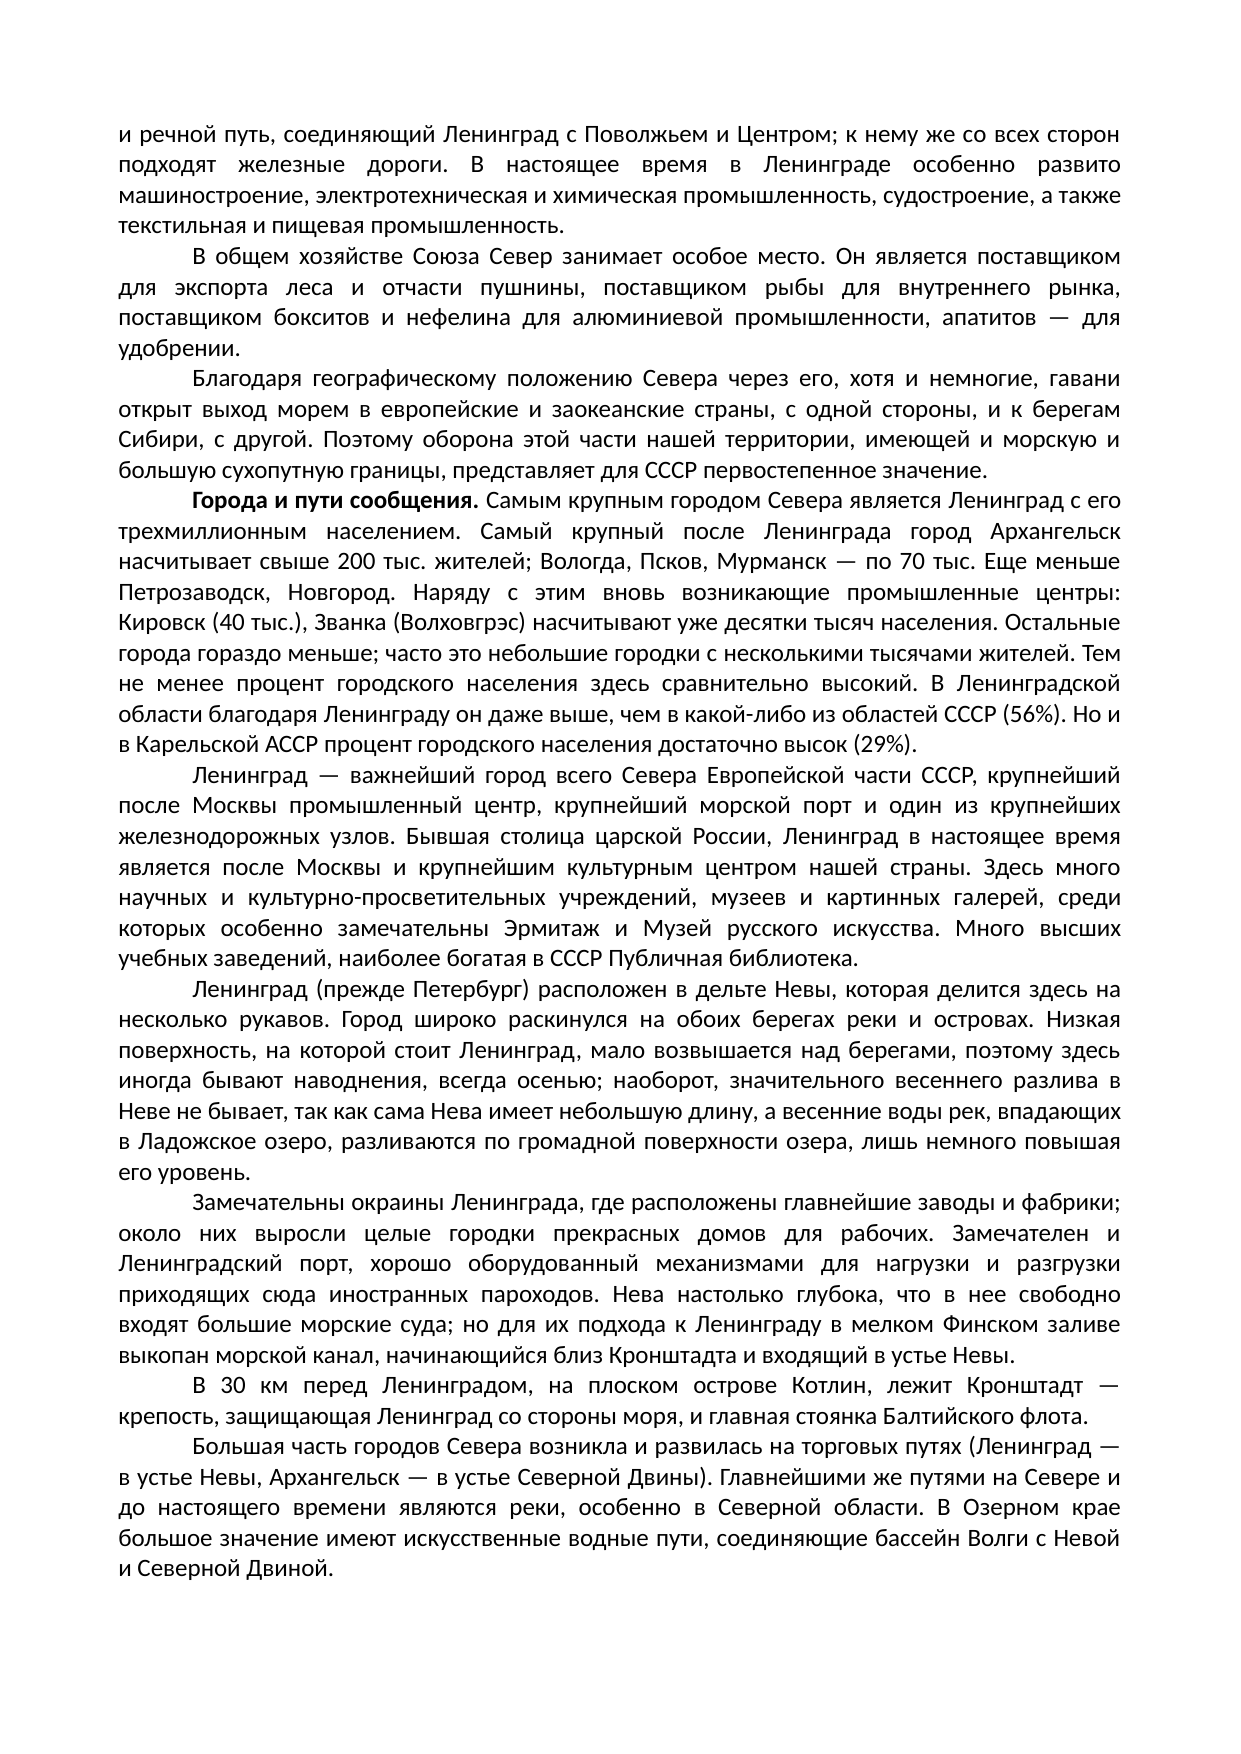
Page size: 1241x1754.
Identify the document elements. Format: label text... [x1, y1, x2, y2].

text В 30 км перед Ленинградом, на плоском острове Котлин, лежит Кронштадт — крепость, защищающая Ленинград со стороны моря, и главная стоянка Балтийского флота. [118, 1369, 1122, 1431]
text Ленинград (прежде Петербург) расположен в дельте Невы, которая делится здесь на несколько рукавов. Город широко раскинулся на обоих берегах реки и островах. Низкая поверхность, на которой стоит Ленинград, мало возвышается над берегами, поэтому здесь иногда бывают наводнения, всегда осенью; наоборот, значительного весеннего разлива в Неве не бывает, так как сама Нева имеет небольшую длину, а весенние воды рек, впадающих в Ладожское озеро, разливаются по громадной поверхности озера, лишь немного повышая его уровень. [118, 973, 1122, 1186]
text Замечательны окраины Ленинграда, где расположены главнейшие заводы и фабрики; около них выросли целые городки прекрасных домов для рабочих. Замечателен и Ленинградский порт, хорошо оборудованный механизмами для нагрузки и разгрузки приходящих сюда иностранных пароходов. Нева настолько глубока, что в нее свободно входят большие морские суда; но для их подхода к Ленинграду в мелком Финском заливе выкопан морской канал, начинающийся близ Кронштадта и входящий в устье Невы. [118, 1186, 1122, 1369]
text В общем хозяйстве Союза Север занимает особое место. Он является поставщиком для экспорта леса и отчасти пушнины, поставщиком рыбы для внутреннего рынка, поставщиком бокситов и нефелина для алюминиевой промышленности, апатитов — для удобрении. [118, 240, 1122, 362]
text Благодаря географическому положению Севера через его, хотя и немногие, гавани открыт выход морем в европейские и заокеанские страны, с одной стороны, и к берегам Сибири, с другой. Поэтому оборона этой части нашей территории, имеющей и морскую и большую сухопутную границы, представляет для СССР первостепенное значение. [118, 362, 1122, 484]
text и речной путь, соединяющий Ленинград с Поволжьем и Центром; к нему же со всех сторон подходят железные дороги. В настоящее время в Ленинграде особенно развито машиностроение, электротехническая и химическая промышленность, судостроение, а также текстильная и пищевая промышленность. [118, 118, 1122, 240]
text Ленинград — важнейший город всего Севера Европейской части СССР, крупнейший после Москвы промышленный центр, крупнейший морской порт и один из крупнейших железнодорожных узлов. Бывшая столица царской России, Ленинград в настоящее время является после Москвы и крупнейшим культурным центром нашей страны. Здесь много научных и культурно-просветительных учреждений, музеев и картинных галерей, среди которых особенно замечательны Эрмитаж и Музей русского искусства. Много высших учебных заведений, наиболее богатая в СССР Публичная библиотека. [118, 759, 1122, 973]
text Большая часть городов Севера возникла и развилась на торговых путях (Ленинград — в устье Невы, Архангельск — в устье Северной Двины). Главнейшими же путями на Севере и до настоящего времени являются реки, особенно в Северной области. В Озерном крае большое значение имеют искусственные водные пути, соединяющие бассейн Волги с Невой и Северной Двиной. [118, 1431, 1122, 1583]
text Города и пути сообщения. Самым крупным городом Севера является Ленинград с его трехмиллионным населением. Самый крупный после Ленинграда город Архангельск насчитывает свыше 200 тыс. жителей; Вологда, Псков, Мурманск — по 70 тыс. Еще меньше Петрозаводск, Новгород. Наряду с этим вновь возникающие промышленные центры: Кировск (40 тыс.), Званка (Волховгрэс) насчитывают уже десятки тысяч населения. Остальные города гораздо меньше; часто это небольшие городки с несколькими тысячами жителей. Тем не менее процент городского населения здесь сравнительно высокий. В Ленинградской области благодаря Ленинграду он даже выше, чем в какой-либо из областей СССР (56%). Но и в Карельской АССР процент городского населения достаточно высок (29%). [118, 484, 1122, 759]
